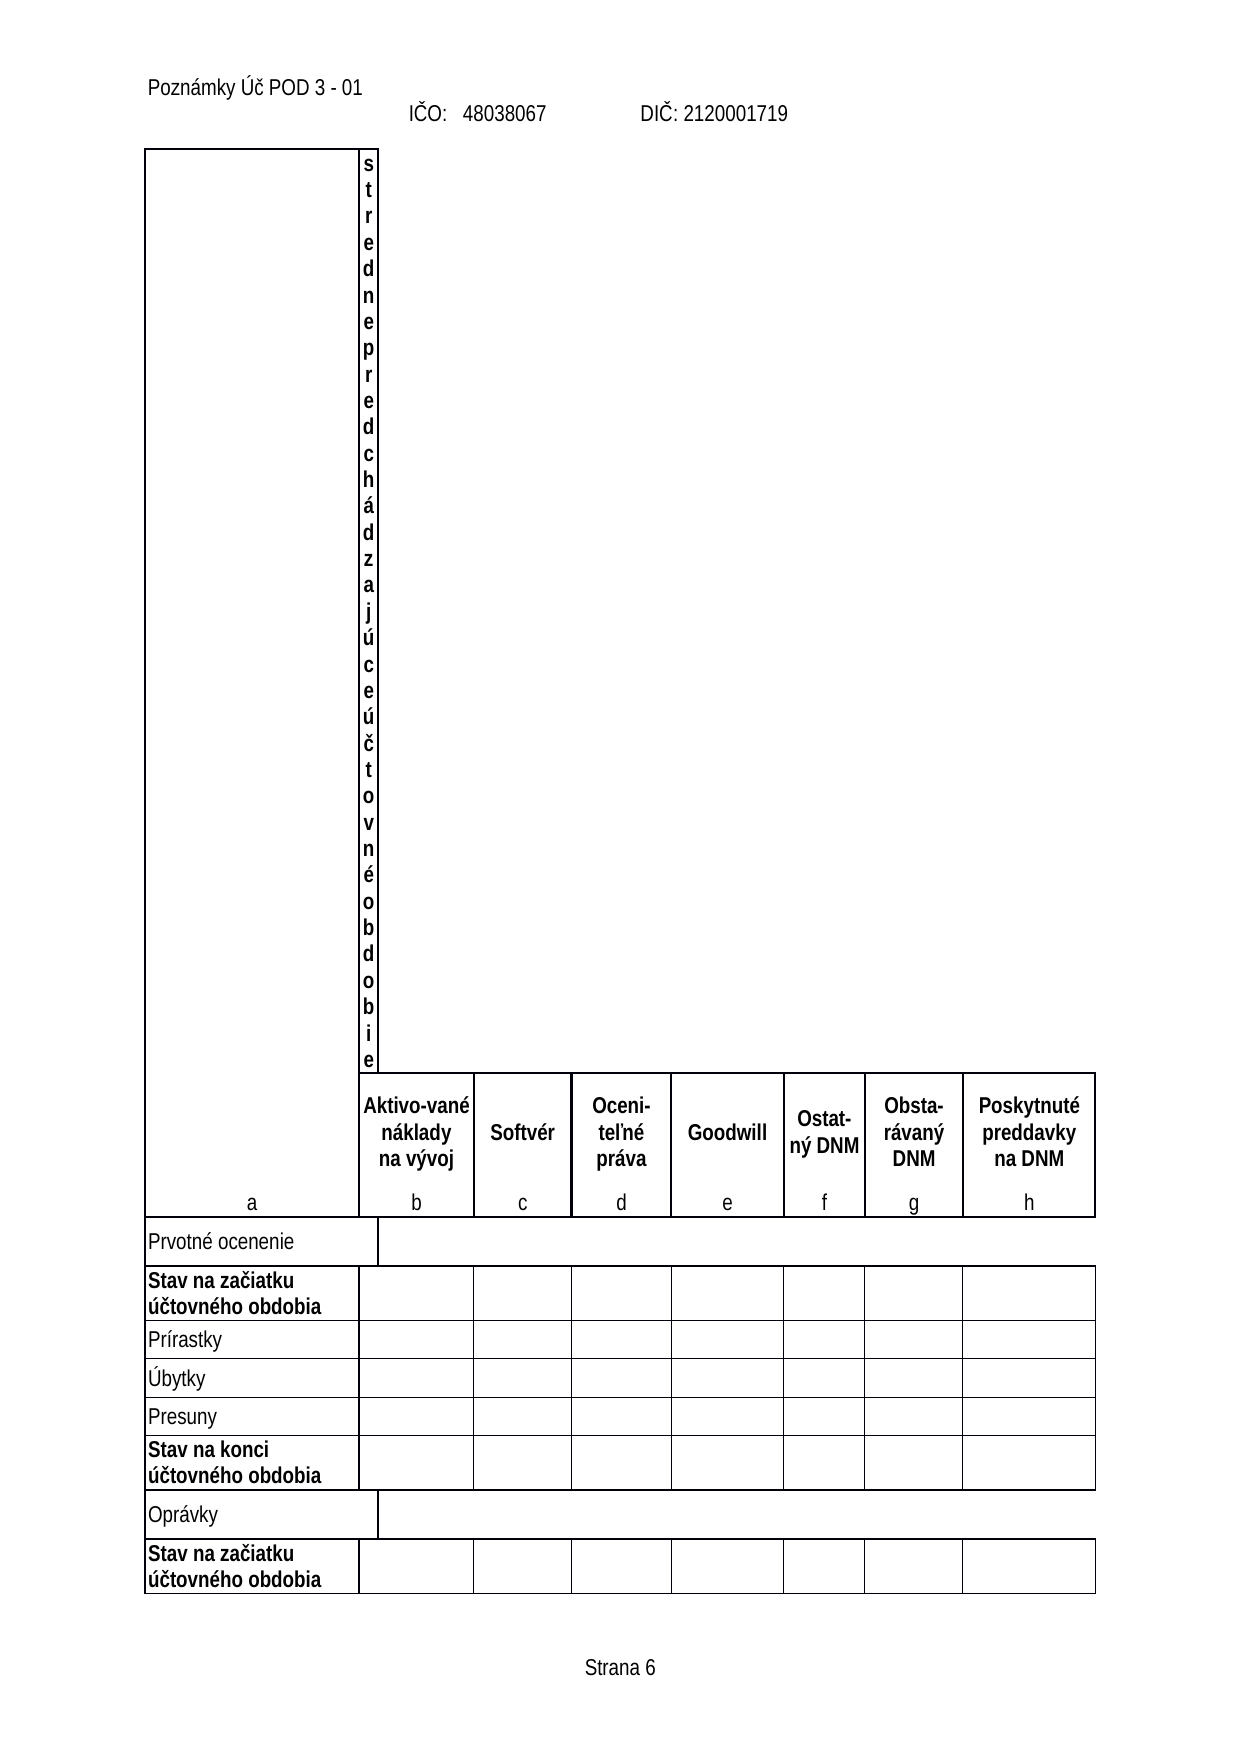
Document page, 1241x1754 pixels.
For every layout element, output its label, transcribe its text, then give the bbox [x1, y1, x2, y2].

table_cell [963, 1540, 1095, 1593]
table_cell [474, 1398, 571, 1435]
table_cell f [785, 1189, 864, 1216]
table_cell [672, 1398, 783, 1435]
table_cell [360, 1359, 473, 1397]
table_cell Úbytky [146, 1359, 358, 1397]
table_cell [360, 1436, 473, 1489]
table_cell [379, 1218, 1095, 1265]
table_cell Oceni-teľné práva [573, 1074, 670, 1189]
table_cell [865, 1321, 962, 1358]
table_cell [784, 1398, 864, 1435]
table_cell Prírastky [146, 1321, 358, 1358]
table_cell [963, 1321, 1095, 1358]
table_cell [672, 1359, 783, 1397]
table_cell [474, 1540, 571, 1593]
table_cell Oprávky [146, 1491, 377, 1538]
table_cell [474, 1267, 571, 1320]
table_header stredne predchádzajúce účtovné obdobie [360, 150, 377, 1072]
table_cell Prvotné ocenenie [146, 1218, 377, 1265]
table_cell [379, 1491, 1095, 1538]
table_cell [865, 1540, 962, 1593]
table_cell [784, 1321, 864, 1358]
table_cell Ostat-ný DNM [785, 1074, 864, 1189]
table_cell [963, 1359, 1095, 1397]
table_cell [672, 1321, 783, 1358]
table_cell [572, 1321, 671, 1358]
table_cell Goodwill [672, 1074, 783, 1189]
table_cell [360, 1267, 473, 1320]
table_cell b [360, 1189, 473, 1216]
table_cell [572, 1398, 671, 1435]
table_cell Softvér [475, 1074, 570, 1189]
table_cell [572, 1540, 671, 1593]
table_cell Presuny [146, 1398, 358, 1435]
table_cell [572, 1267, 671, 1320]
table_cell g [866, 1189, 962, 1216]
table_cell [865, 1398, 962, 1435]
table_cell c [475, 1189, 570, 1216]
table_cell d [573, 1189, 670, 1216]
table_cell [865, 1359, 962, 1397]
table_cell [474, 1359, 571, 1397]
table_cell Stav na začiatku účtovného obdobia [146, 1540, 358, 1593]
table_cell [963, 1398, 1095, 1435]
table_cell Obsta- rávaný DNM [866, 1074, 962, 1189]
table_cell [784, 1359, 864, 1397]
table_cell Stav na začiatku účtovného obdobia [146, 1267, 358, 1320]
table_header [379, 148, 1095, 1072]
table_cell [963, 1267, 1095, 1320]
table_cell [360, 1321, 473, 1358]
table_cell [572, 1436, 671, 1489]
table_cell e [672, 1189, 783, 1216]
table_cell [474, 1436, 571, 1489]
table_cell [672, 1267, 783, 1320]
table_cell [360, 1540, 473, 1593]
table_cell [865, 1436, 962, 1489]
table_cell a [146, 1189, 358, 1216]
table_cell [784, 1267, 864, 1320]
table_cell [865, 1267, 962, 1320]
table_cell [672, 1540, 783, 1593]
table_cell [572, 1359, 671, 1397]
table_cell [784, 1436, 864, 1489]
table_cell Aktivo-vané náklady na vývoj [360, 1074, 473, 1189]
table_header [146, 150, 358, 1189]
table_cell Poskytnuté preddavky na DNM [964, 1074, 1094, 1189]
table_cell [963, 1436, 1095, 1489]
table_cell h [964, 1189, 1094, 1216]
table_cell [360, 1398, 473, 1435]
table_cell [474, 1321, 571, 1358]
table_cell [672, 1436, 783, 1489]
table_cell Stav na konci účtovného obdobia [146, 1436, 358, 1489]
table_cell [784, 1540, 864, 1593]
